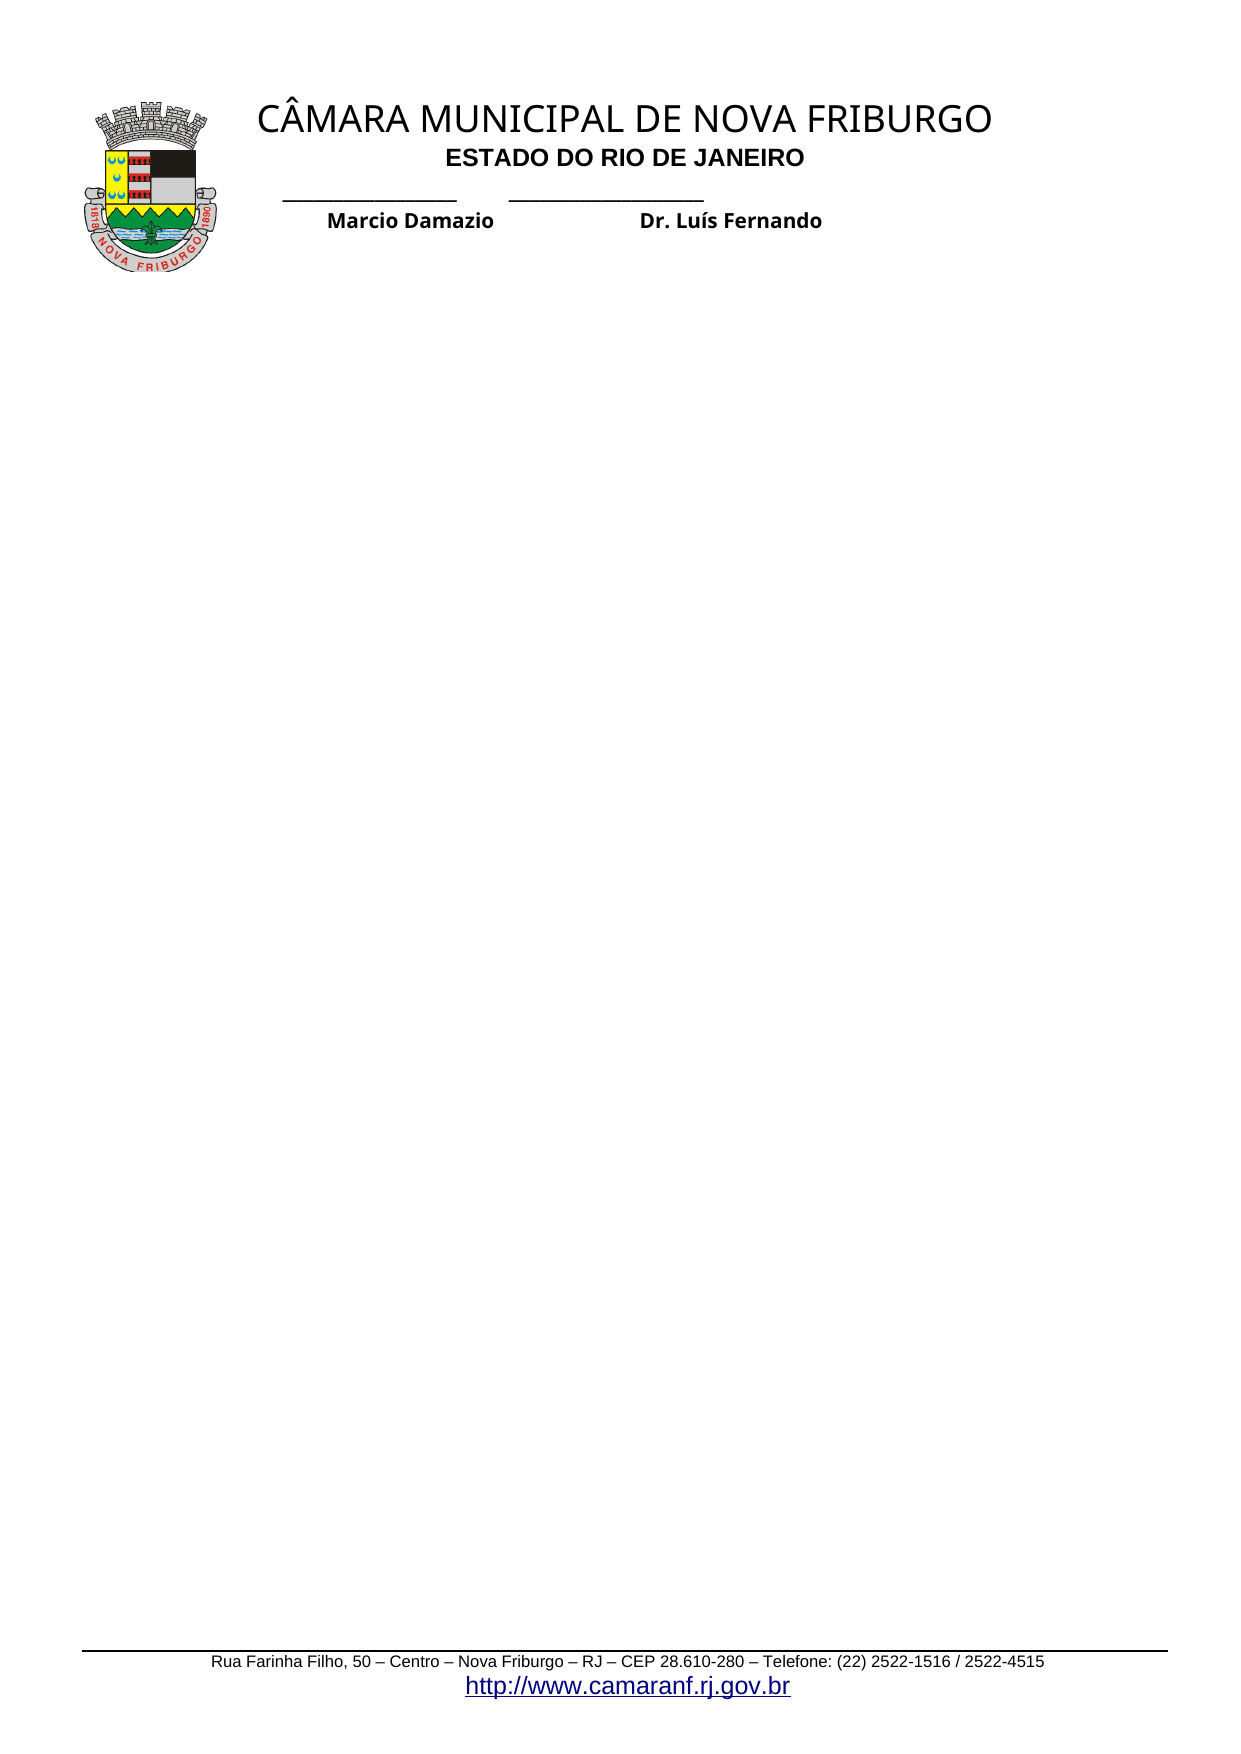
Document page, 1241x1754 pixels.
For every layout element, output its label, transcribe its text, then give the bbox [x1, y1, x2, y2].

text Marcio Damazio Dr. Luís Fernando [218, 206, 1169, 234]
text _________________ ___________________ [218, 172, 1169, 206]
